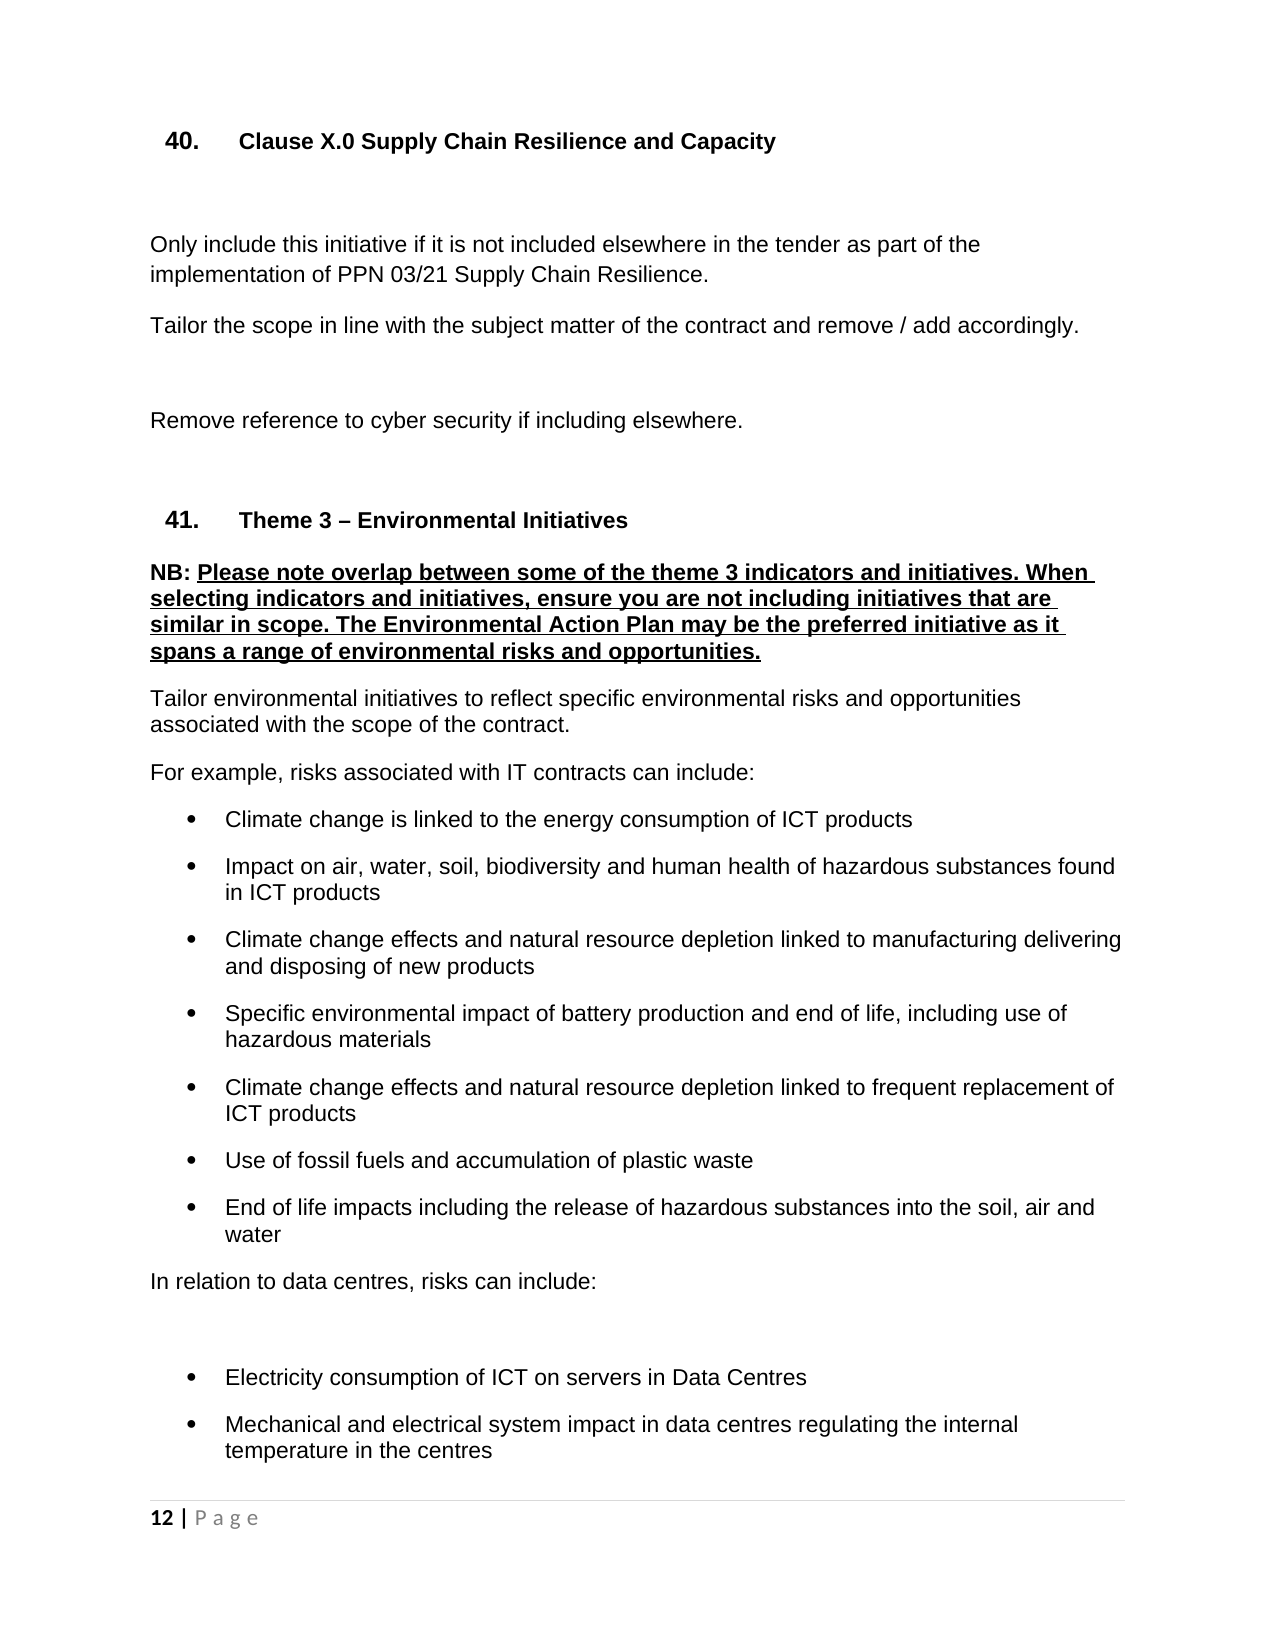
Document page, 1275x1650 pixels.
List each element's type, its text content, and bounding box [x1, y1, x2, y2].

list Climate change is linked to the energy consumption of ICT products [187, 806, 1125, 832]
list Clause X.0 Supply Chain Resilience and Capacity [165, 126, 1125, 155]
text NB: Please note overlap between some of the theme 3 indicators and initiatives. When selecting indicators and initiatives, ensure you are not including initiatives that are similar in scope. The Environmental Action Plan may be the preferred initiative as it spans a range of environmental risks and opportunities. [150, 559, 1125, 664]
text Only include this initiative if it is not included elsewhere in the tender as part of the implementation of PPN 03/21 Supply Chain Resilience. [150, 231, 1125, 287]
text For example, risks associated with IT contracts can include: [150, 758, 1125, 785]
text Tailor the scope in line with the subject matter of the contract and remove / add accordingly. [150, 312, 1125, 338]
list Climate change effects and natural resource depletion linked to manufacturing delivering and disposing of new products [187, 926, 1125, 979]
list Theme 3 – Environmental Initiatives [165, 505, 1125, 533]
text Tailor environmental initiatives to reflect specific environmental risks and opportunities associated with the scope of the contract. [150, 685, 1125, 738]
text Remove reference to cyber security if including elsewhere. [150, 407, 1125, 433]
list Climate change effects and natural resource depletion linked to frequent replacement of ICT products [187, 1073, 1125, 1126]
list Use of fossil fuels and accumulation of plastic waste [187, 1147, 1125, 1173]
list Impact on air, water, soil, biodiversity and human health of hazardous substances found in ICT products [187, 853, 1125, 906]
list Mechanical and electrical system impact in data centres regulating the internal temperature in the centres [187, 1411, 1125, 1464]
list Electricity consumption of ICT on servers in Data Centres [187, 1364, 1125, 1390]
list End of life impacts including the release of hazardous substances into the soil, air and water [187, 1194, 1125, 1247]
list Specific environmental impact of battery production and end of life, including use of hazardous materials [187, 1000, 1125, 1053]
text In relation to data centres, risks can include: [150, 1268, 1125, 1294]
